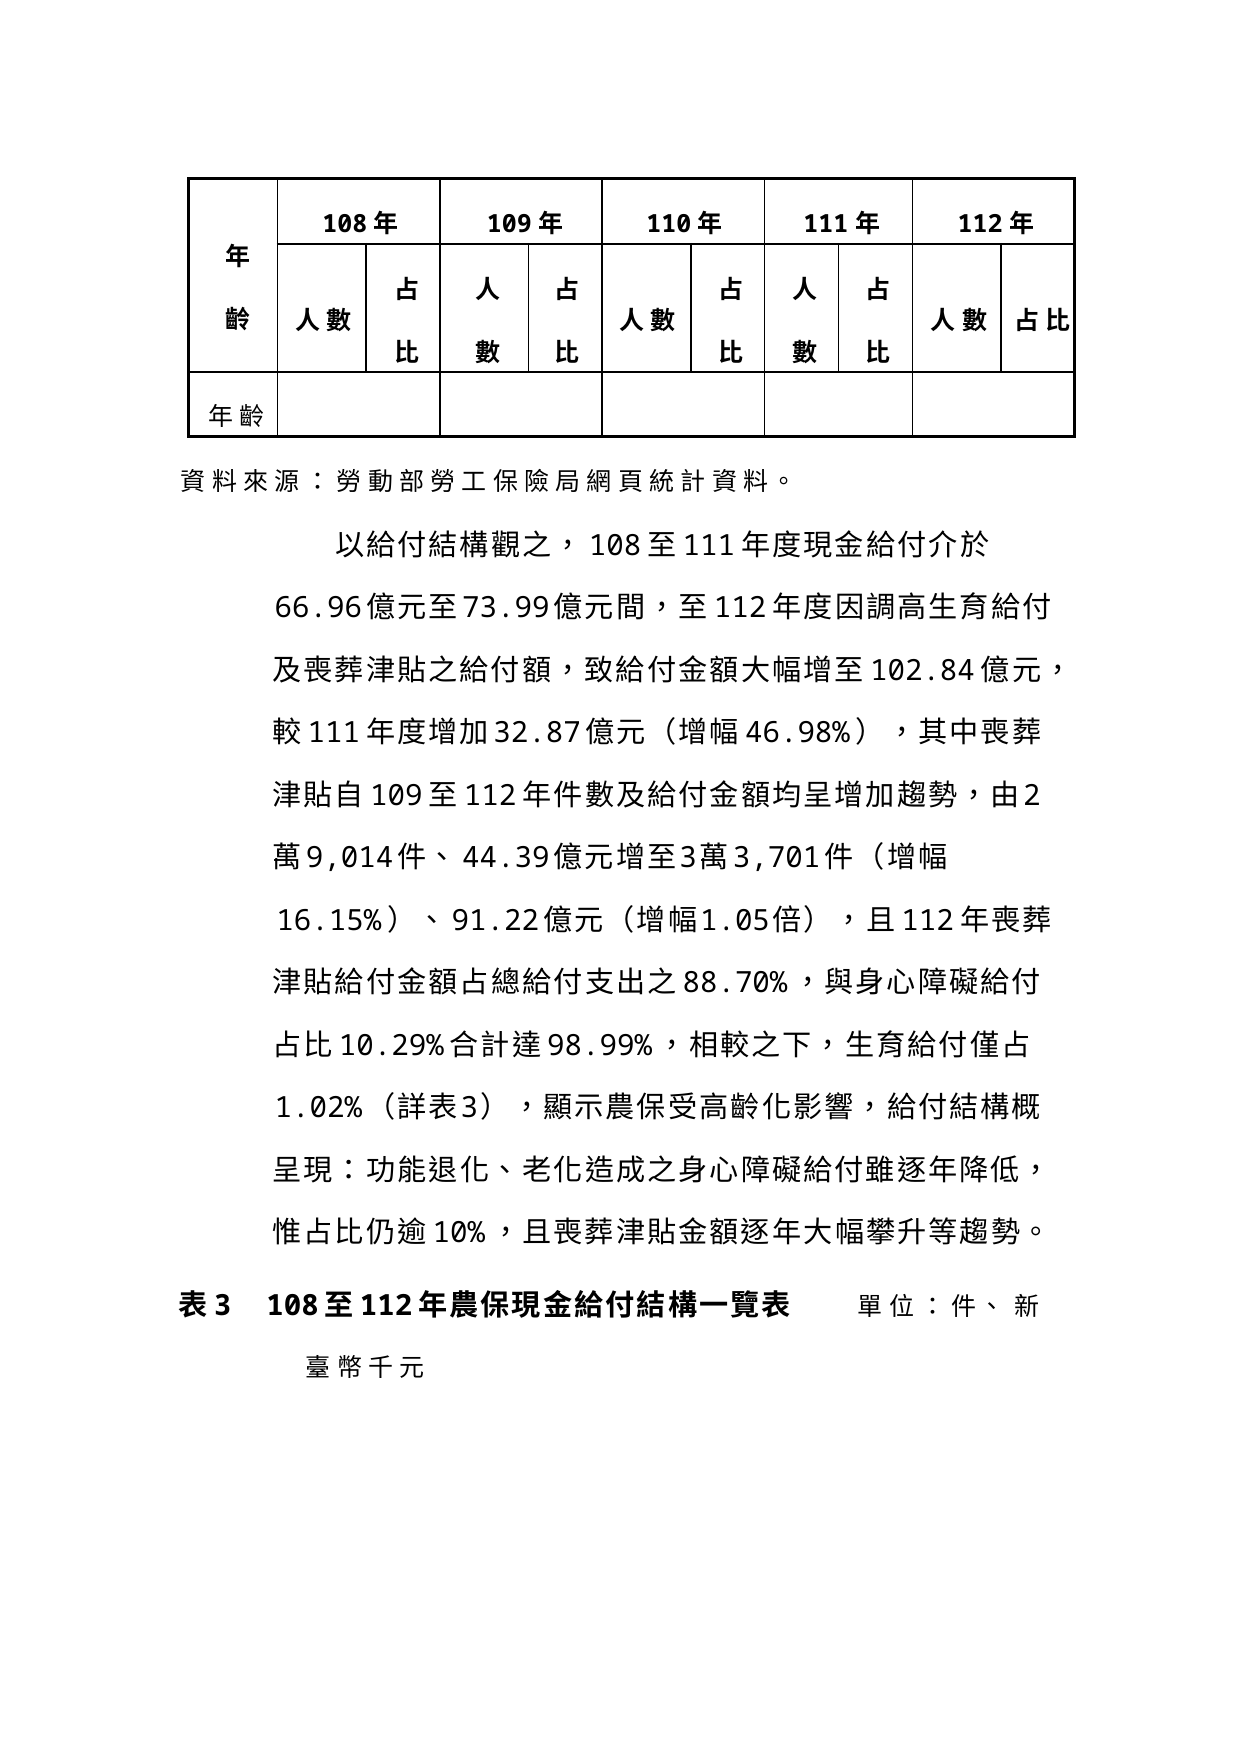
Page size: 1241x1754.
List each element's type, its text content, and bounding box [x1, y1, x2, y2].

table_cell 人數 [603, 245, 690, 371]
table_cell 占比 [367, 245, 439, 371]
table_header 年齡 [190, 180, 277, 371]
text 以給付結構觀之，108至111年度現金給付介於66.96億元至73.99億元間，至112年度因調高生育給付及喪葬津貼之給付額，致給付金額大幅增至102.84億元，較111年度增加32.87億元（增幅46.98%），其中喪葬津貼自109至112年件數及給付金額均呈增加趨勢，由2萬9,014件、44.39億元增至3萬3,701件（增幅16.15%）、91.22億元（增幅1.05倍），且112年喪葬津貼給付金額占總給付支出之88.70%，與身心障礙給付占比10.29%合計達98.99%，相較之下，生育給付僅占1.02%（詳表3），顯示農保受高齡化影響，給付結構概呈現：功能退化、老化造成之身心障礙給付雖逐年降低，惟占比仍逾10%，且喪葬津貼金額逐年大幅攀升等趨勢。 [266, 501, 1063, 1251]
table_cell 人數 [278, 245, 365, 371]
table_cell 占比 [1002, 245, 1073, 371]
table_cell 年齡 [190, 373, 277, 435]
table_cell [278, 373, 439, 435]
table_header 111年 [765, 180, 912, 243]
table_cell [765, 373, 912, 435]
table_cell 占比 [839, 245, 912, 371]
table_cell [441, 373, 601, 435]
table_header 110年 [603, 180, 764, 243]
table_cell 占比 [692, 245, 764, 371]
table_header 112年 [913, 180, 1073, 243]
table_cell 人數 [765, 245, 838, 371]
table_cell 占比 [529, 245, 601, 371]
text 表3 108至112年農保現金給付結構一覽表 單位：件、新臺幣千元 [177, 1261, 1063, 1386]
table_cell 人數 [913, 245, 1000, 371]
text 資料來源：勞動部勞工保險局網頁統計資料。 [177, 438, 1063, 501]
table_cell [603, 373, 764, 435]
table_header 108年 [278, 180, 439, 243]
table_header 109年 [441, 180, 601, 243]
table_cell 人數 [441, 245, 528, 371]
table_cell [913, 373, 1073, 435]
